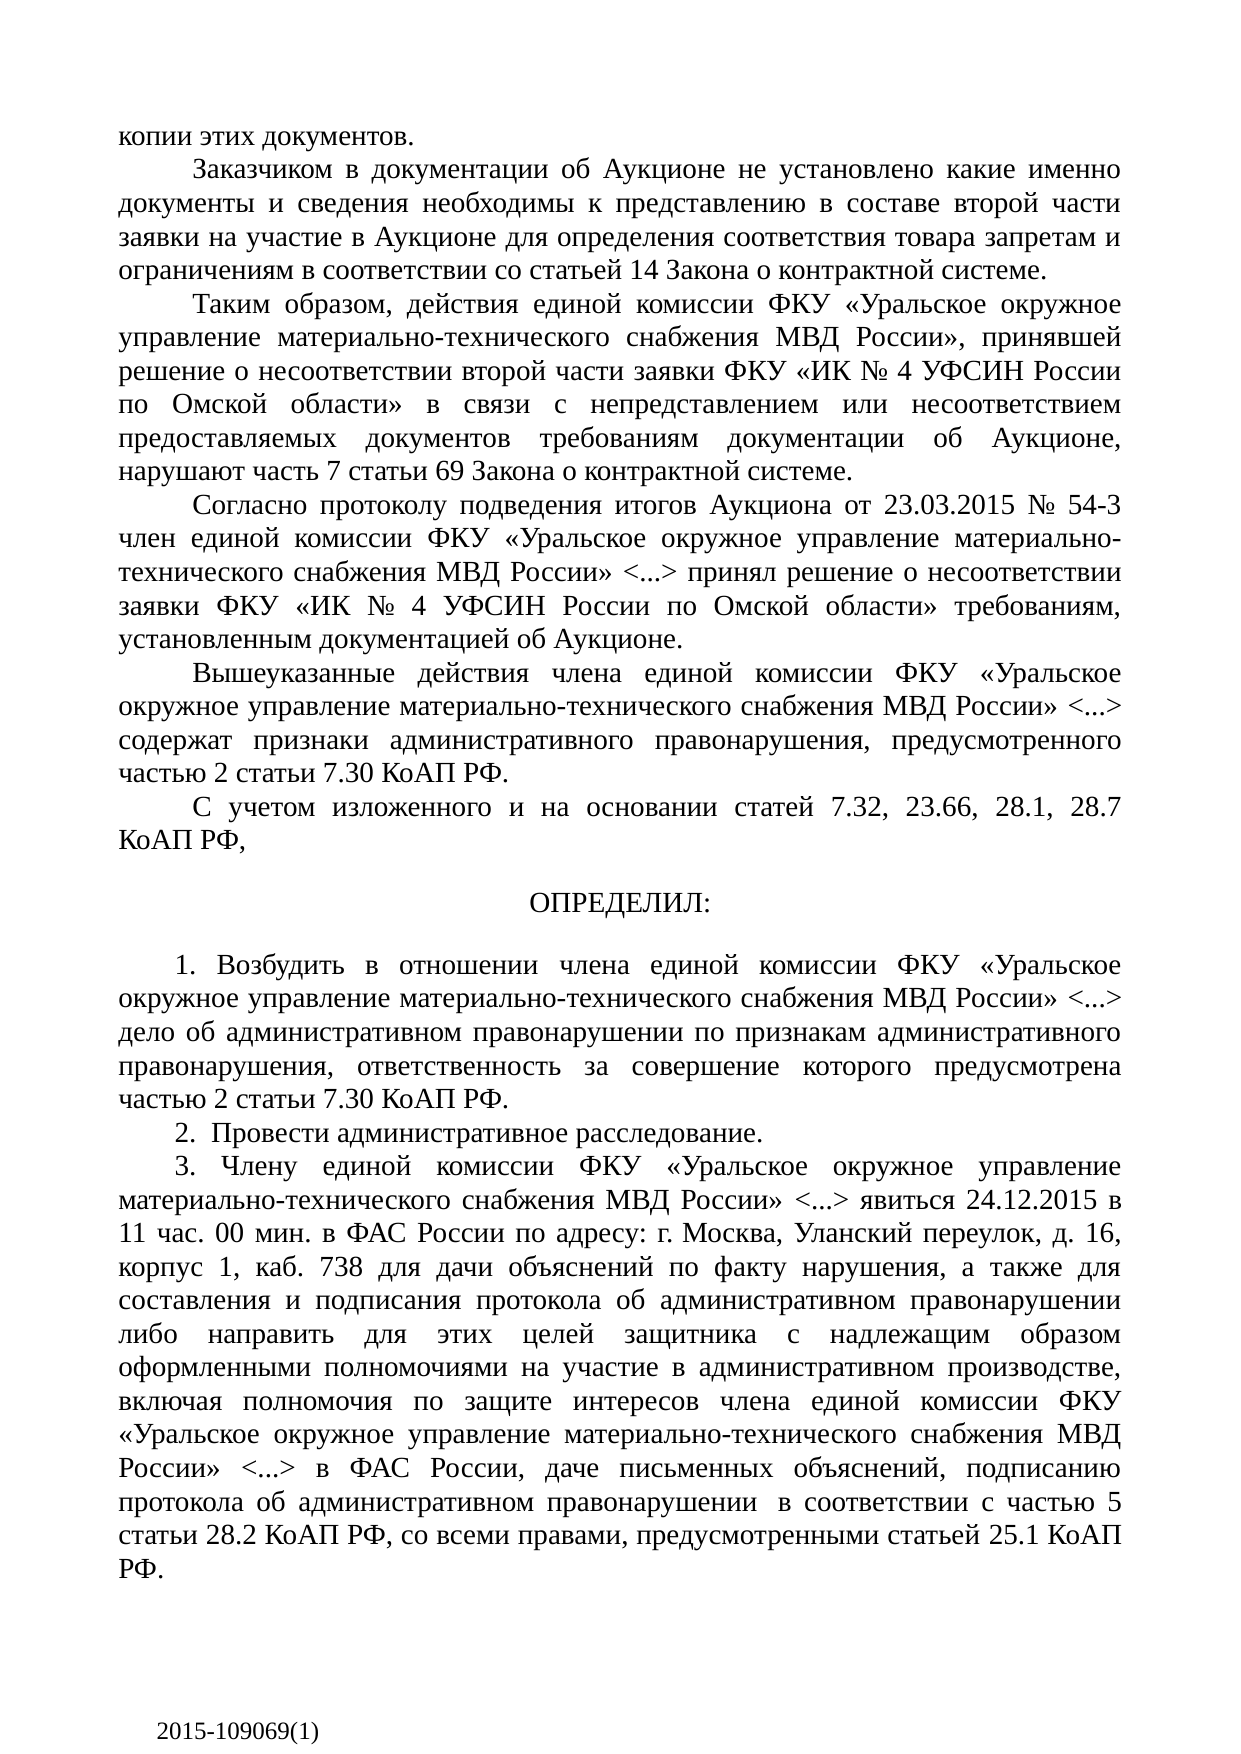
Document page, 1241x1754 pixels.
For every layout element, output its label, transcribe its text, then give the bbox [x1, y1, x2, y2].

text 2. Провести административное расследование. [118, 1115, 1122, 1148]
text Таким образом, действия единой комиссии ФКУ «Уральское окружное управление материально-технического снабжения МВД России», принявшей решение о несоответствии второй части заявки ФКУ «ИК № 4 УФСИН России по Омской области» в связи с непредставлением или несоответствием предоставляемых документов требованиям документации об Аукционе, нарушают часть 7 статьи 69 Закона о контрактной системе. [118, 286, 1122, 487]
text 1. Возбудить в отношении члена единой комиссии ФКУ «Уральское окружное управление материально-технического снабжения МВД России» <...> дело об административном правонарушении по признакам административного правонарушения, ответственность за совершение которого предусмотрена частью 2 статьи 7.30 КоАП РФ. [118, 947, 1122, 1115]
text Заказчиком в документации об Аукционе не установлено какие именно документы и сведения необходимы к представлению в составе второй части заявки на участие в Аукционе для определения соответствия товара запретам и ограничениям в соответствии со статьей 14 Закона о контрактной системе. [118, 152, 1122, 286]
text 3. Члену единой комиссии ФКУ «Уральское окружное управление материально-технического снабжения МВД России» <...> явиться 24.12.2015 в 11 час. 00 мин. в ФАС России по адресу: г. Москва, Уланский переулок, д. 16, корпус 1, каб. 738 для дачи объяснений по факту нарушения, а также для составления и подписания протокола об административном правонарушении либо направить для этих целей защитника с надлежащим образом оформленными полномочиями на участие в административном производстве, включая полномочия по защите интересов члена единой комиссии ФКУ «Уральское окружное управление материально-технического снабжения МВД России» <...> в ФАС России, даче письменных объяснений, подписанию протокола об административном правонарушении в соответствии с частью 5 статьи 28.2 КоАП РФ, со всеми правами, предусмотренными статьей 25.1 КоАП РФ. [118, 1148, 1122, 1584]
text копии этих документов. [118, 118, 1122, 152]
text Вышеуказанные действия члена единой комиссии ФКУ «Уральское окружное управление материально-технического снабжения МВД России» <...> содержат признаки административного правонарушения, предусмотренного частью 2 статьи 7.30 КоАП РФ. [118, 655, 1122, 789]
text ОПРЕДЕЛИЛ: [118, 885, 1122, 918]
text С учетом изложенного и на основании статей 7.32, 23.66, 28.1, 28.7 КоАП РФ, [118, 789, 1122, 856]
text Согласно протоколу подведения итогов Аукциона от 23.03.2015 № 54-3 член единой комиссии ФКУ «Уральское окружное управление материально-технического снабжения МВД России» <...> принял решение о несоответствии заявки ФКУ «ИК № 4 УФСИН России по Омской области» требованиям, установленным документацией об Аукционе. [118, 487, 1122, 655]
